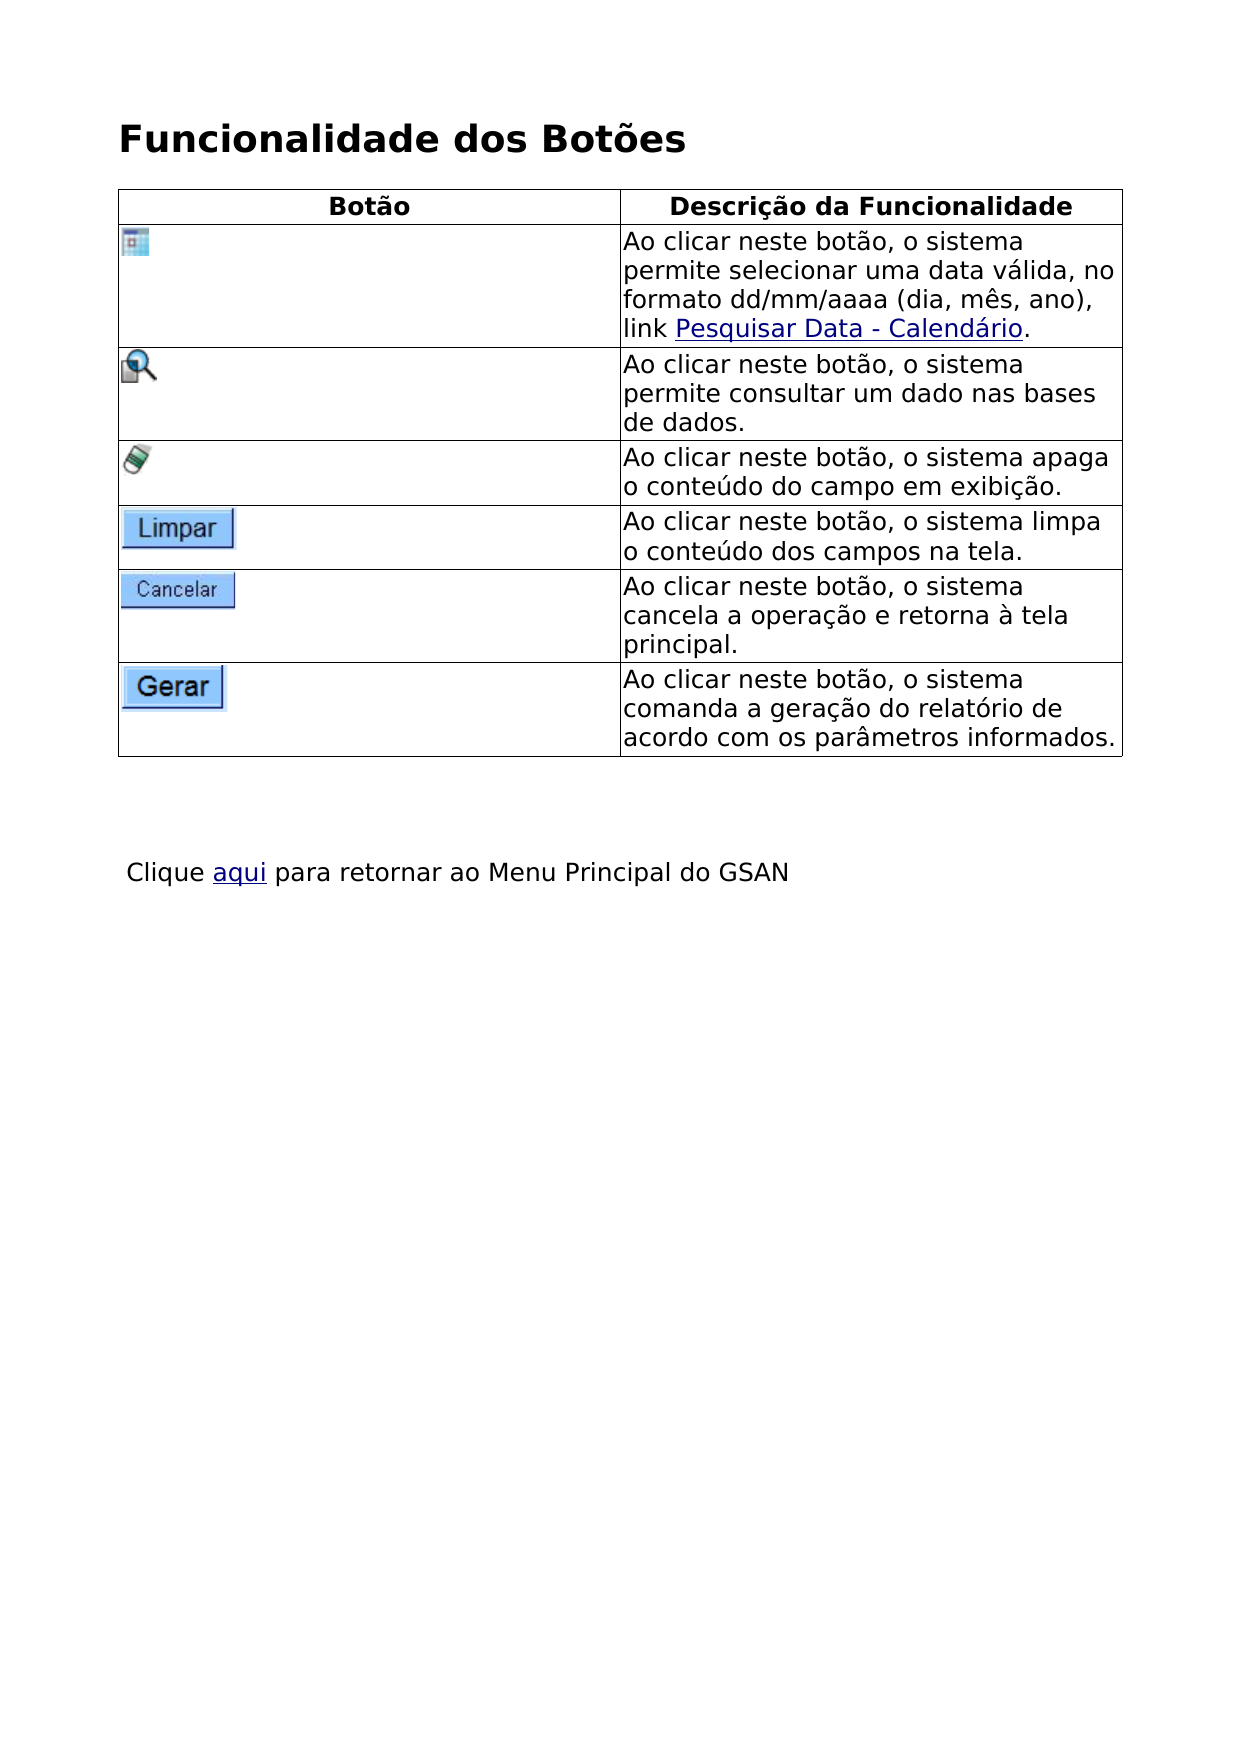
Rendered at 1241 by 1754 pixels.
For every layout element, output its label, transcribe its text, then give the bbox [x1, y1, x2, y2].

table_cell [119, 225, 620, 347]
table_cell Ao clicar neste botão, o sistema limpa o conteúdo dos campos na tela. [621, 506, 1122, 569]
table_cell Ao clicar neste botão, o sistema apaga o conteúdo do campo em exibição. [621, 441, 1122, 504]
table_cell Ao clicar neste botão, o sistema comanda a geração do relatório de acordo com os parâmetros informados. [621, 663, 1122, 756]
table_cell [119, 441, 620, 504]
table_cell Ao clicar neste botão, o sistema cancela a operação e retorna à tela principal. [621, 570, 1122, 662]
picture [121, 665, 228, 712]
table_cell [119, 348, 620, 440]
table_header Descrição da Funcionalidade [621, 190, 1122, 224]
text Clique aqui para retornar ao Menu Principal do GSAN [118, 771, 1122, 887]
table_cell Ao clicar neste botão, o sistema permite consultar um dado nas bases de dados. [621, 348, 1122, 440]
table_cell Ao clicar neste botão, o sistema permite selecionar uma data válida, no formato dd/mm/aaaa (dia, mês, ano), link Pesquisar Data - Calendário. [621, 225, 1122, 347]
picture [121, 349, 157, 383]
table_cell [119, 506, 620, 569]
picture [121, 443, 153, 476]
table_header Botão [119, 190, 620, 224]
subtitle Funcionalidade dos Botões [118, 118, 1122, 162]
table_cell [119, 663, 620, 756]
picture [121, 571, 236, 610]
picture [121, 507, 237, 550]
table_cell [119, 570, 620, 662]
picture [121, 227, 150, 256]
